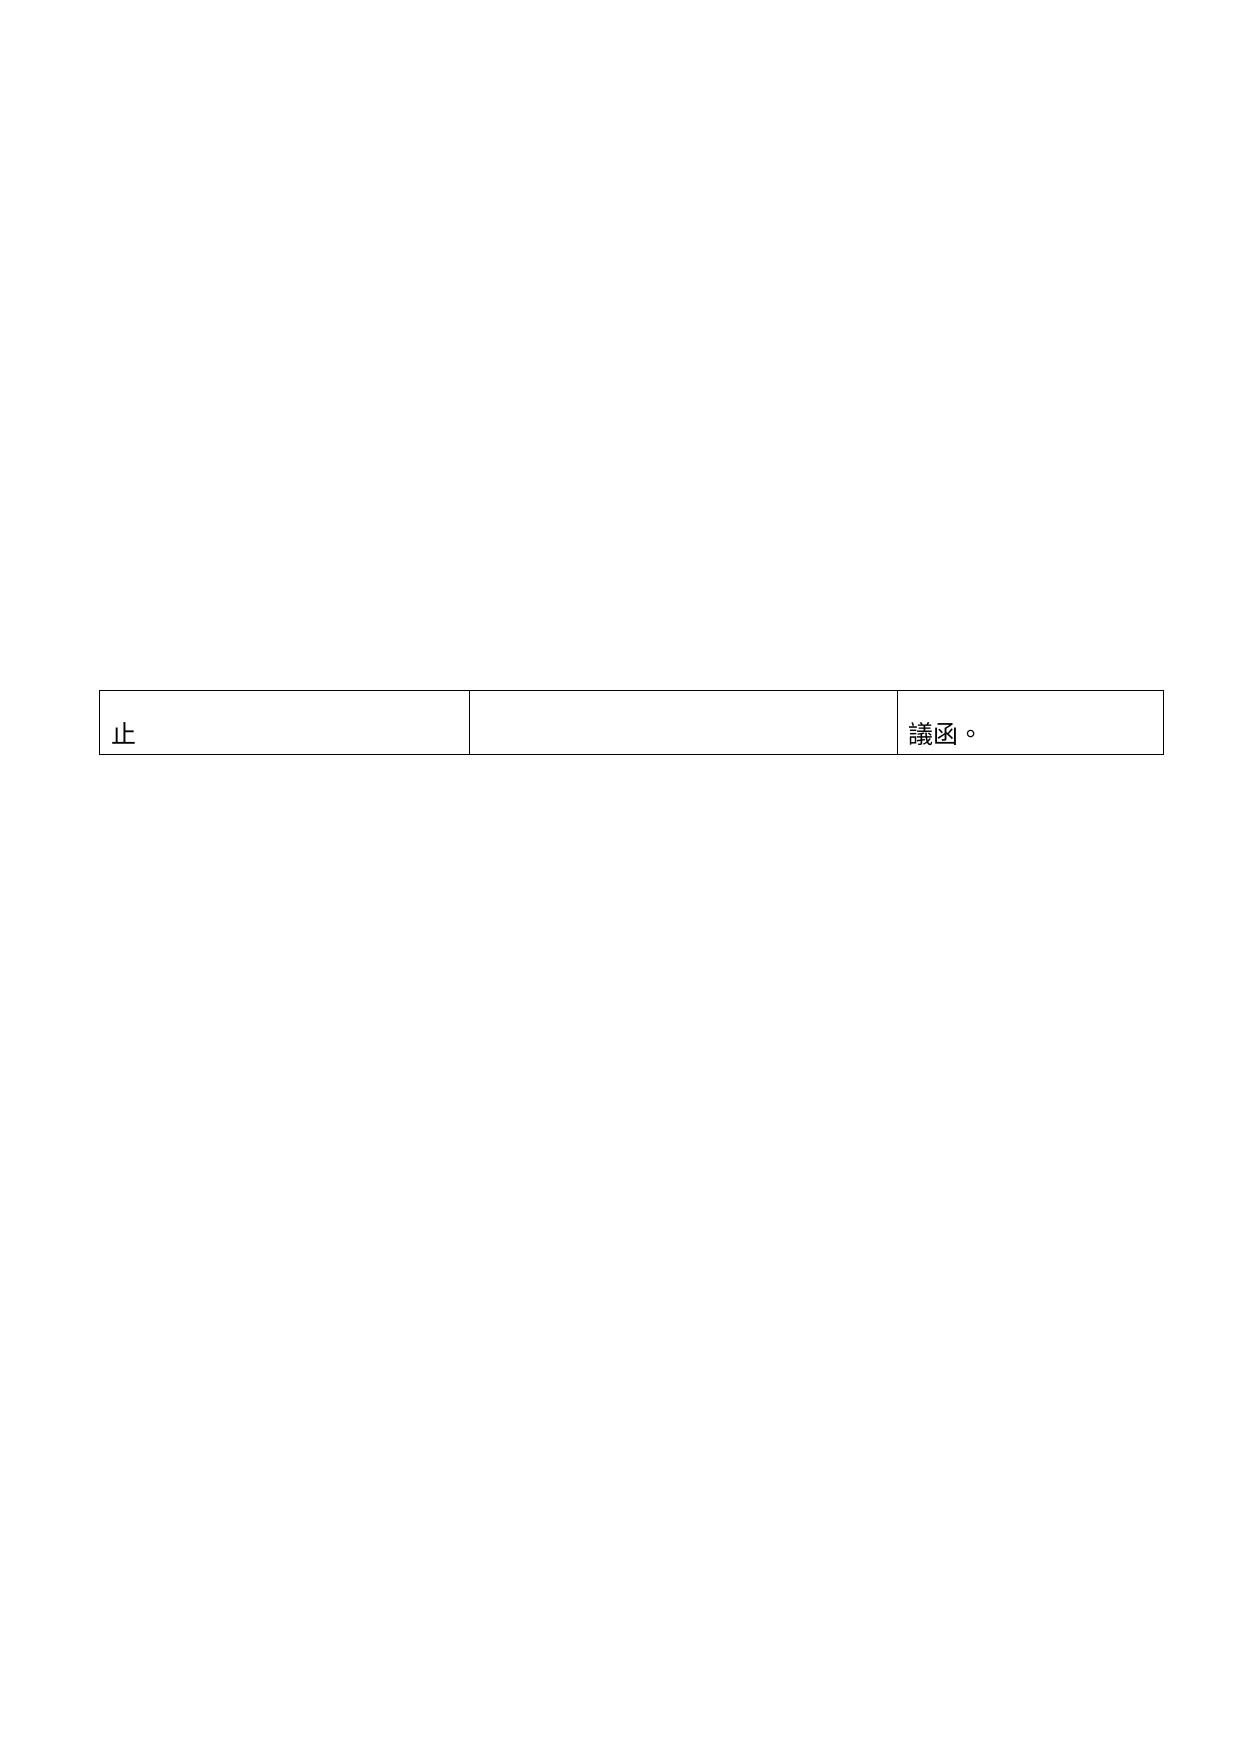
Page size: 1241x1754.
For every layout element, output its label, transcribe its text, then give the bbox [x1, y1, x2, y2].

table_cell [470, 691, 897, 753]
table_cell 止 [100, 691, 469, 753]
table_cell 議函。 [898, 691, 1163, 753]
